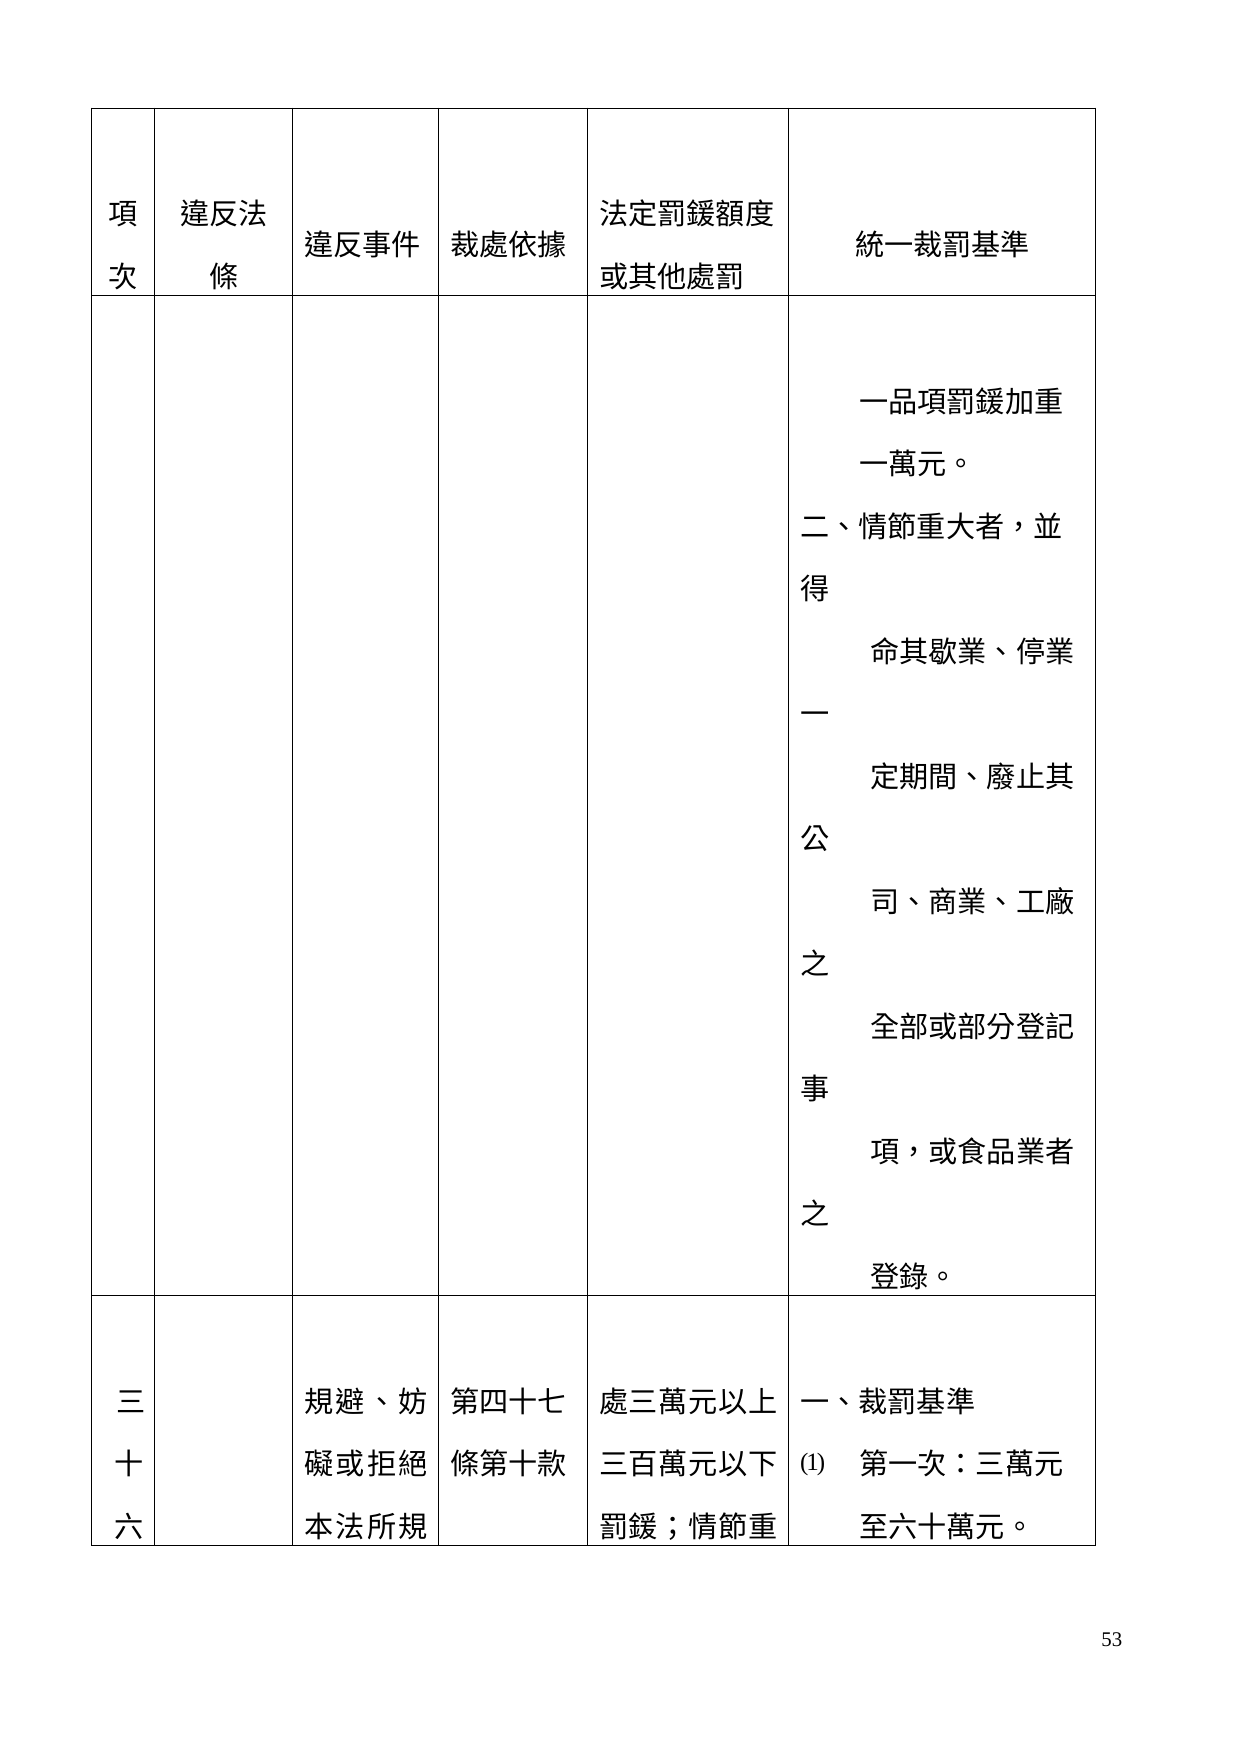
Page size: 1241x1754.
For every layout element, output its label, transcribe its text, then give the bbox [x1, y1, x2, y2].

table_header 裁處依據 [439, 109, 587, 295]
table_header 違反事件 [293, 109, 438, 295]
table_cell 一、裁罰基準 第一次：三萬元至六十萬元。 第二次：五萬元至一百二十萬元。 第三次：七萬元至一百八十萬元。 第四次：九萬元至二百四十萬元。 第五次：十一萬元至三百萬元。 二、情節重大者，並得 命其歇業、停業一 定期間、廢止其公 司、商業、工廠之 全部或部分登記事 項，或食品業者之 登錄。 [789, 1296, 1095, 1545]
table_cell [588, 296, 788, 1295]
table_cell [155, 1296, 292, 1545]
table_cell 一、經命限期改正，屆 期不改正者，依違 規次數裁處之： 第一次：三萬元至六十萬元。 第二次：五萬元至一百二十萬元。 第三次：七萬元至一百八十萬元。 第四次：九萬元至二百四十萬元。 第五次：十一萬元至三百萬元。 同次違反二品項以上者，每增加一品項罰鍰加重一萬元。 二、情節重大者，並得 命其歇業、停業一 定期間、廢止其公 司、商業、工廠之 全部或部分登記事 項，或食品業者之 登錄。 [789, 296, 1095, 1295]
table_header 法定罰鍰額度或其他處罰 [588, 109, 788, 295]
table_cell 第四十七條第十款 [439, 1296, 587, 1545]
table_cell [155, 296, 292, 1295]
table_cell 規避、妨礙或拒絕本法所規 [293, 1296, 438, 1545]
table_cell 三十六 [92, 1296, 154, 1545]
table_cell 處三萬元以上三百萬元以下罰鍰；情節重 [588, 1296, 788, 1545]
table_header 項 次 [92, 109, 154, 295]
table_cell [439, 296, 587, 1295]
table_cell [293, 296, 438, 1295]
table_cell [92, 296, 154, 1295]
table_header 統一裁罰基準 [789, 109, 1095, 295]
table_header 違反法條 [155, 109, 292, 295]
